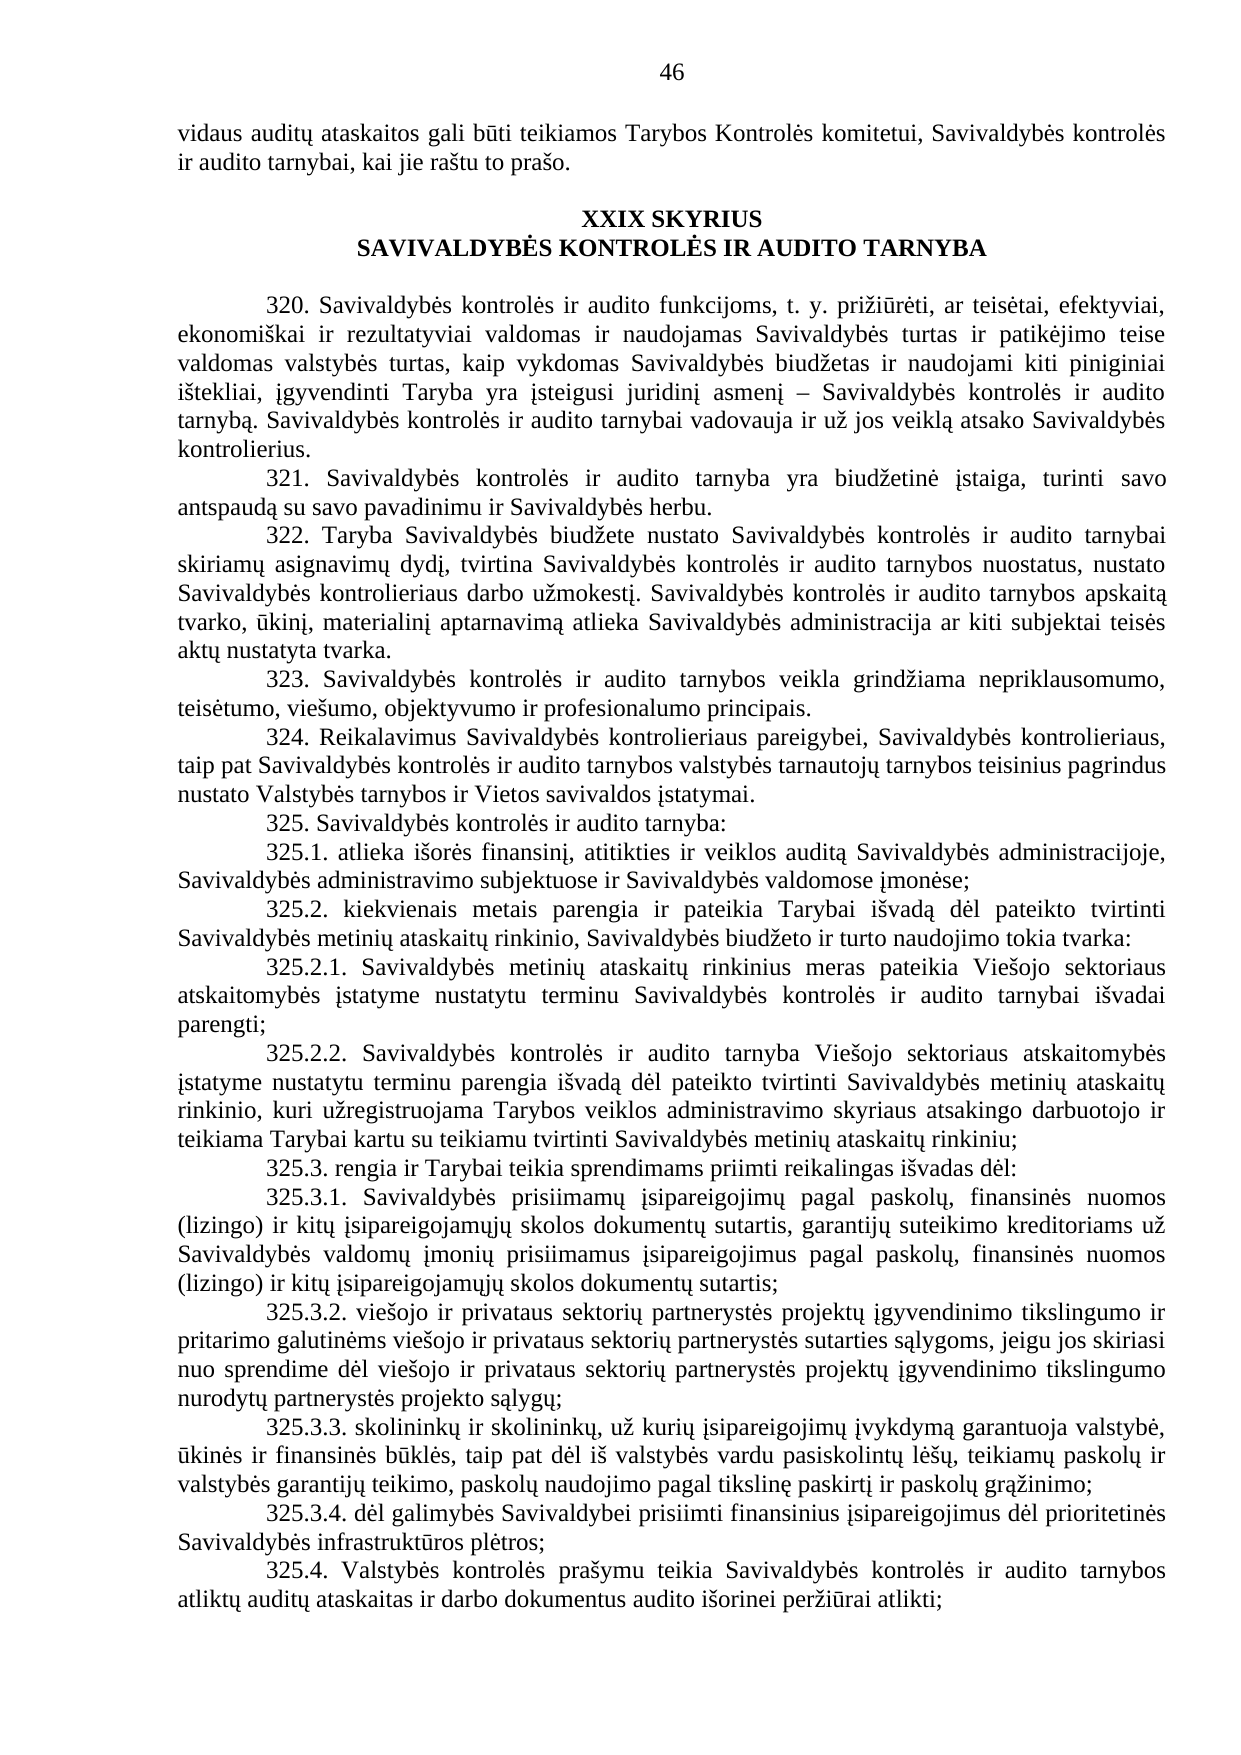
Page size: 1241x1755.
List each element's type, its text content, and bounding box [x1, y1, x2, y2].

text 321. Savivaldybės kontrolės ir audito tarnyba yra biudžetinė įstaiga, turinti savo antspaudą su savo pavadinimu ir Savivaldybės herbu. [177, 463, 1167, 521]
text 325.3.4. dėl galimybės Savivaldybei prisiimti finansinius įsipareigojimus dėl prioritetinės Savivaldybės infrastruktūros plėtros; [177, 1498, 1167, 1556]
text vidaus auditų ataskaitos gali būti teikiamos Tarybos Kontrolės komitetui, Savivaldybės kontrolės ir audito tarnybai, kai jie raštu to prašo. [177, 118, 1167, 176]
text 325.2. kiekvienais metais parengia ir pateikia Tarybai išvadą dėl pateikto tvirtinti Savivaldybės metinių ataskaitų rinkinio, Savivaldybės biudžeto ir turto naudojimo tokia tvarka: [177, 894, 1167, 952]
text 324. Reikalavimus Savivaldybės kontrolieriaus pareigybei, Savivaldybės kontrolieriaus, taip pat Savivaldybės kontrolės ir audito tarnybos valstybės tarnautojų tarnybos teisinius pagrindus nustato Valstybės tarnybos ir Vietos savivaldos įstatymai. [177, 722, 1167, 808]
text 325.1. atlieka išorės finansinį, atitikties ir veiklos auditą Savivaldybės administracijoje, Savivaldybės administravimo subjektuose ir Savivaldybės valdomose įmonėse; [177, 837, 1167, 894]
text SAVIVALDYBĖS KONTROLĖS IR AUDITO TARNYBA [177, 233, 1167, 262]
text 325.3. rengia ir Tarybai teikia sprendimams priimti reikalingas išvadas dėl: [177, 1153, 1167, 1182]
text 323. Savivaldybės kontrolės ir audito tarnybos veikla grindžiama nepriklausomumo, teisėtumo, viešumo, objektyvumo ir profesionalumo principais. [177, 664, 1167, 722]
text XXIX SKYRIUS [177, 204, 1167, 233]
text 320. Savivaldybės kontrolės ir audito funkcijoms, t. y. prižiūrėti, ar teisėtai, efektyviai, ekonomiškai ir rezultatyviai valdomas ir naudojamas Savivaldybės turtas ir patikėjimo teise valdomas valstybės turtas, kaip vykdomas Savivaldybės biudžetas ir naudojami kiti piniginiai ištekliai, įgyvendinti Taryba yra įsteigusi juridinį asmenį – Savivaldybės kontrolės ir audito tarnybą. Savivaldybės kontrolės ir audito tarnybai vadovauja ir už jos veiklą atsako Savivaldybės kontrolierius. [177, 291, 1167, 463]
text 325.4. Valstybės kontrolės prašymu teikia Savivaldybės kontrolės ir audito tarnybos atliktų auditų ataskaitas ir darbo dokumentus audito išorinei peržiūrai atlikti; [177, 1556, 1167, 1613]
text 325.3.1. Savivaldybės prisiimamų įsipareigojimų pagal paskolų, finansinės nuomos (lizingo) ir kitų įsipareigojamųjų skolos dokumentų sutartis, garantijų suteikimo kreditoriams už Savivaldybės valdomų įmonių prisiimamus įsipareigojimus pagal paskolų, finansinės nuomos (lizingo) ir kitų įsipareigojamųjų skolos dokumentų sutartis; [177, 1182, 1167, 1297]
text 325.3.3. skolininkų ir skolininkų, už kurių įsipareigojimų įvykdymą garantuoja valstybė, ūkinės ir finansinės būklės, taip pat dėl iš valstybės vardu pasiskolintų lėšų, teikiamų paskolų ir valstybės garantijų teikimo, paskolų naudojimo pagal tikslinę paskirtį ir paskolų grąžinimo; [177, 1412, 1167, 1498]
text 325.2.2. Savivaldybės kontrolės ir audito tarnyba Viešojo sektoriaus atskaitomybės įstatyme nustatytu terminu parengia išvadą dėl pateikto tvirtinti Savivaldybės metinių ataskaitų rinkinio, kuri užregistruojama Tarybos veiklos administravimo skyriaus atsakingo darbuotojo ir teikiama Tarybai kartu su teikiamu tvirtinti Savivaldybės metinių ataskaitų rinkiniu; [177, 1038, 1167, 1153]
text 325.3.2. viešojo ir privataus sektorių partnerystės projektų įgyvendinimo tikslingumo ir pritarimo galutinėms viešojo ir privataus sektorių partnerystės sutarties sąlygoms, jeigu jos skiriasi nuo sprendime dėl viešojo ir privataus sektorių partnerystės projektų įgyvendinimo tikslingumo nurodytų partnerystės projekto sąlygų; [177, 1297, 1167, 1412]
text 322. Taryba Savivaldybės biudžete nustato Savivaldybės kontrolės ir audito tarnybai skiriamų asignavimų dydį, tvirtina Savivaldybės kontrolės ir audito tarnybos nuostatus, nustato Savivaldybės kontrolieriaus darbo užmokestį. Savivaldybės kontrolės ir audito tarnybos apskaitą tvarko, ūkinį, materialinį aptarnavimą atlieka Savivaldybės administracija ar kiti subjektai teisės aktų nustatyta tvarka. [177, 521, 1167, 664]
text 325.2.1. Savivaldybės metinių ataskaitų rinkinius meras pateikia Viešojo sektoriaus atskaitomybės įstatyme nustatytu terminu Savivaldybės kontrolės ir audito tarnybai išvadai parengti; [177, 952, 1167, 1038]
text 325. Savivaldybės kontrolės ir audito tarnyba: [177, 808, 1167, 837]
